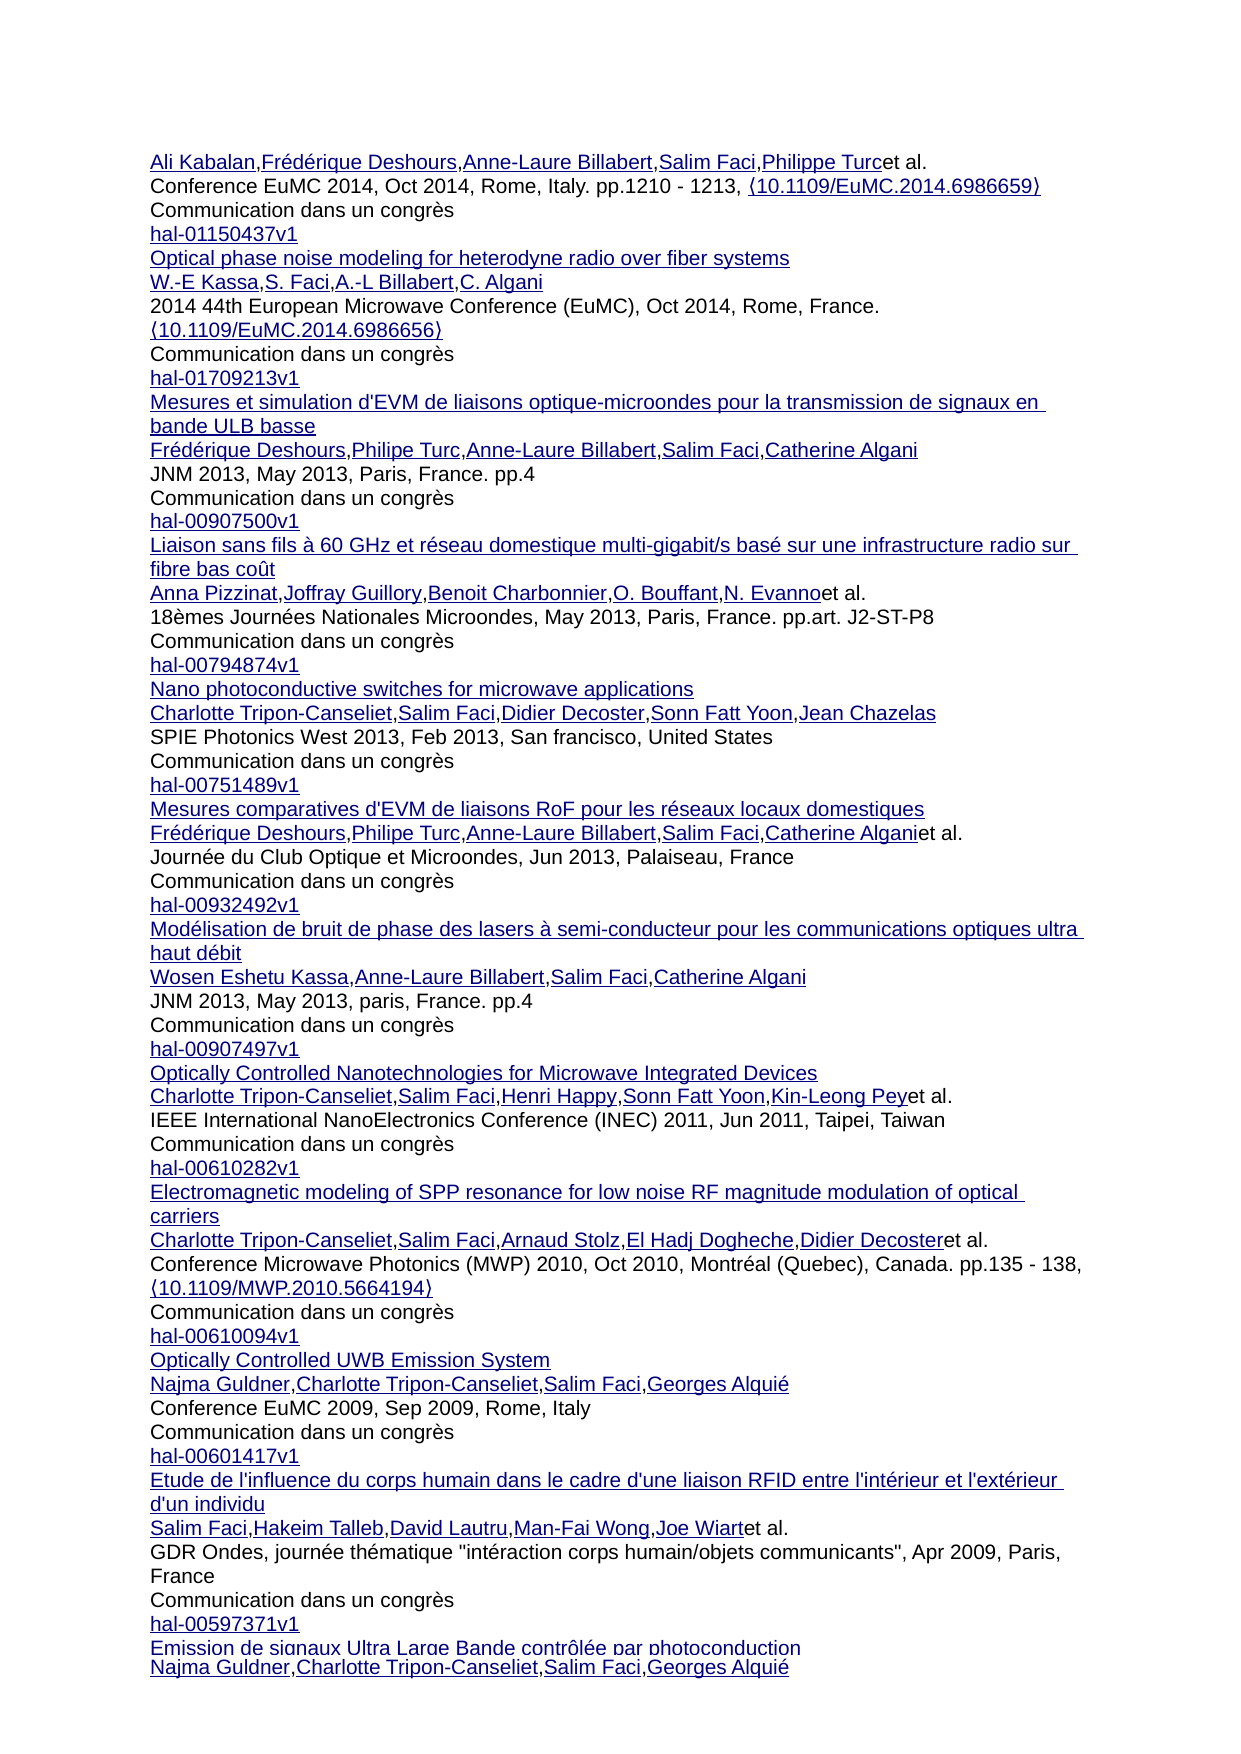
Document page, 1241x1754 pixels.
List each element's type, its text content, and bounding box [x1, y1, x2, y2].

table_cell Optical phase noise modeling for heterodyne radio over fiber systems W.-E Kassa,S. Faci,A.-L Billabert,C. Algani 2014 44th European Microwave Conference (EuMC), Oct 2014, Rome, France. ⟨10.1109/EuMC.2014.6986656⟩ Communication dans un congrès hal-01709213v1 [150, 246, 1090, 389]
table_cell Mesures comparatives d'EVM de liaisons RoF pour les réseaux locaux domestiques Frédérique Deshours,Philipe Turc,Anne-Laure Billabert,Salim Faci,Catherine Alganiet al. Journée du Club Optique et Microondes, Jun 2013, Palaiseau, France Communication dans un congrès hal-00932492v1 [150, 797, 1090, 917]
table_cell Modélisation de bruit de phase des lasers à semi-conducteur pour les communications optiques ultra haut débit Wosen Eshetu Kassa,Anne-Laure Billabert,Salim Faci,Catherine Algani JNM 2013, May 2013, paris, France. pp.4 Communication dans un congrès hal-00907497v1 [150, 917, 1090, 1060]
table_cell Ali Kabalan,Frédérique Deshours,Anne-Laure Billabert,Salim Faci,Philippe Turcet al. Conference EuMC 2014, Oct 2014, Rome, Italy. pp.1210 - 1213, ⟨10.1109/EuMC.2014.6986659⟩ Communication dans un congrès hal-01150437v1 [150, 150, 1090, 246]
table_cell Optically Controlled Nanotechnologies for Microwave Integrated Devices Charlotte Tripon-Canseliet,Salim Faci,Henri Happy,Sonn Fatt Yoon,Kin-Leong Peyet al. IEEE International NanoElectronics Conference (INEC) 2011, Jun 2011, Taipei, Taiwan Communication dans un congrès hal-00610282v1 [150, 1060, 1090, 1180]
table_cell Liaison sans fils à 60 GHz et réseau domestique multi-gigabit/s basé sur une infrastructure radio sur fibre bas coût Anna Pizzinat,Joffray Guillory,Benoit Charbonnier,O. Bouffant,N. Evannoet al. 18èmes Journées Nationales Microondes, May 2013, Paris, France. pp.art. J2-ST-P8 Communication dans un congrès hal-00794874v1 [150, 533, 1090, 677]
table_cell Mesures et simulation d'EVM de liaisons optique-microondes pour la transmission de signaux en bande ULB basse Frédérique Deshours,Philipe Turc,Anne-Laure Billabert,Salim Faci,Catherine Algani JNM 2013, May 2013, Paris, France. pp.4 Communication dans un congrès hal-00907500v1 [150, 390, 1090, 533]
table_cell Electromagnetic modeling of SPP resonance for low noise RF magnitude modulation of optical carriers Charlotte Tripon-Canseliet,Salim Faci,Arnaud Stolz,El Hadj Dogheche,Didier Decosteret al. Conference Microwave Photonics (MWP) 2010, Oct 2010, Montréal (Quebec), Canada. pp.135 - 138, ⟨10.1109/MWP.2010.5664194⟩ Communication dans un congrès hal-00610094v1 [150, 1180, 1090, 1348]
table_cell Nano photoconductive switches for microwave applications Charlotte Tripon-Canseliet,Salim Faci,Didier Decoster,Sonn Fatt Yoon,Jean Chazelas SPIE Photonics West 2013, Feb 2013, San francisco, United States Communication dans un congrès hal-00751489v1 [150, 677, 1090, 797]
table_cell Emission de signaux Ultra Large Bande contrôlée par photoconduction Najma Guldner,Charlotte Tripon-Canseliet,Salim Faci,Georges Alquié [150, 1635, 1090, 1679]
table_cell Etude de l'influence du corps humain dans le cadre d'une liaison RFID entre l'intérieur et l'extérieur d'un individu Salim Faci,Hakeim Talleb,David Lautru,Man-Fai Wong,Joe Wiartet al. GDR Ondes, journée thématique "intéraction corps humain/objets communicants", Apr 2009, Paris, France Communication dans un congrès hal-00597371v1 [150, 1468, 1090, 1635]
table_cell Optically Controlled UWB Emission System Najma Guldner,Charlotte Tripon-Canseliet,Salim Faci,Georges Alquié Conference EuMC 2009, Sep 2009, Rome, Italy Communication dans un congrès hal-00601417v1 [150, 1348, 1090, 1468]
